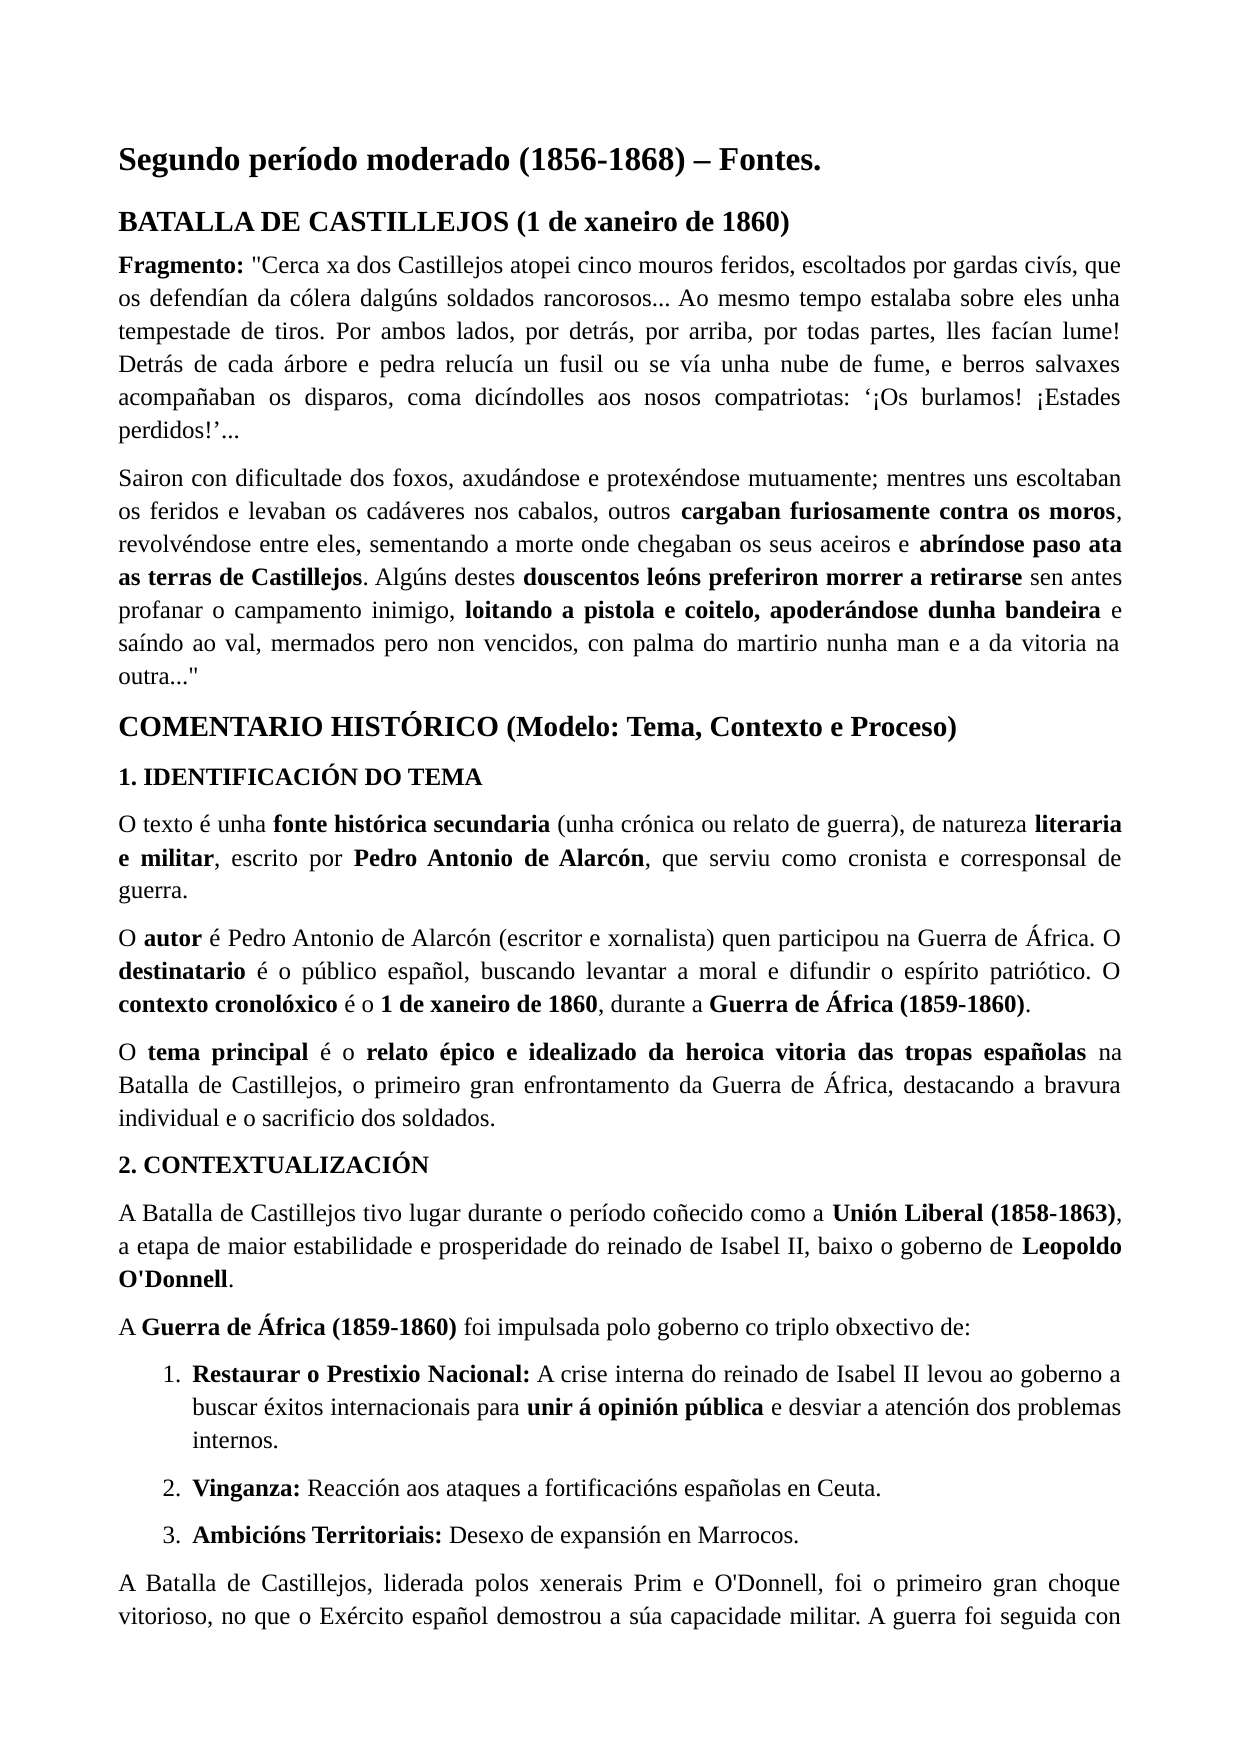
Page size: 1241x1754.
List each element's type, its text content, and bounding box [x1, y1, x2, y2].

list Ambicións Territoriais: Desexo de expansión en Marrocos. [162, 1521, 1122, 1549]
text Fragmento: "Cerca xa dos Castillejos atopei cinco mouros feridos, escoltados por gardas civís, que os defendían da cólera dalgúns soldados rancorosos... Ao mesmo tempo estalaba sobre eles unha tempestade de tiros. Por ambos lados, por detrás, por arriba, por todas partes, lles facían lume! Detrás de cada árbore e pedra relucía un fusil ou se vía unha nube de fume, e berros salvaxes acompañaban os disparos, coma dicíndolles aos nosos compatriotas: ‘¡Os burlamos! ¡Estades perdidos!’... [118, 250, 1122, 444]
subtitle 2. CONTEXTUALIZACIÓN [118, 1151, 1122, 1179]
subtitle COMENTARIO HISTÓRICO (Modelo: Tema, Contexto e Proceso) [118, 709, 1122, 742]
subtitle BATALLA DE CASTILLEJOS (1 de xaneiro de 1860) [118, 204, 1122, 238]
text O tema principal é o relato épico e idealizado da heroica vitoria das tropas españolas na Batalla de Castillejos, o primeiro gran enfrontamento da Guerra de África, destacando a bravura individual e o sacrificio dos soldados. [118, 1037, 1122, 1132]
text Sairon con dificultade dos foxos, axudándose e protexéndose mutuamente; mentres uns escoltaban os feridos e levaban os cadáveres nos cabalos, outros cargaban furiosamente contra os moros, revolvéndose entre eles, sementando a morte onde chegaban os seus aceiros e abríndose paso ata as terras de Castillejos. Algúns destes douscentos leóns preferiron morrer a retirarse sen antes profanar o campamento inimigo, loitando a pistola e coitelo, apoderándose dunha bandeira e saíndo ao val, mermados pero non vencidos, con palma do martirio nunha man e a da vitoria na outra..." [118, 463, 1122, 690]
text O autor é Pedro Antonio de Alarcón (escritor e xornalista) quen participou na Guerra de África. O destinatario é o público español, buscando levantar a moral e difundir o espírito patriótico. O contexto cronolóxico é o 1 de xaneiro de 1860, durante a Guerra de África (1859-1860). [118, 923, 1122, 1018]
subtitle Segundo período moderado (1856-1868) – Fontes. [118, 139, 1122, 177]
text O texto é unha fonte histórica secundaria (unha crónica ou relato de guerra), de natureza literaria e militar, escrito por Pedro Antonio de Alarcón, que serviu como cronista e corresponsal de guerra. [118, 809, 1122, 904]
text A Guerra de África (1859-1860) foi impulsada polo goberno co triplo obxectivo de: [118, 1312, 1122, 1341]
list Restaurar o Prestixio Nacional: A crise interna do reinado de Isabel II levou ao goberno a buscar éxitos internacionais para unir á opinión pública e desviar a atención dos problemas internos. [162, 1359, 1122, 1454]
subtitle 1. IDENTIFICACIÓN DO TEMA [118, 762, 1122, 791]
list Vinganza: Reacción aos ataques a fortificacións españolas en Ceuta. [162, 1473, 1122, 1502]
text A Batalla de Castillejos, liderada polos xenerais Prim e O'Donnell, foi o primeiro gran choque vitorioso, no que o Exército español demostrou a súa capacidade militar. A guerra foi seguida con [118, 1568, 1122, 1630]
text A Batalla de Castillejos tivo lugar durante o período coñecido como a Unión Liberal (1858-1863), a etapa de maior estabilidade e prosperidade do reinado de Isabel II, baixo o goberno de Leopoldo O'Donnell. [118, 1198, 1122, 1293]
